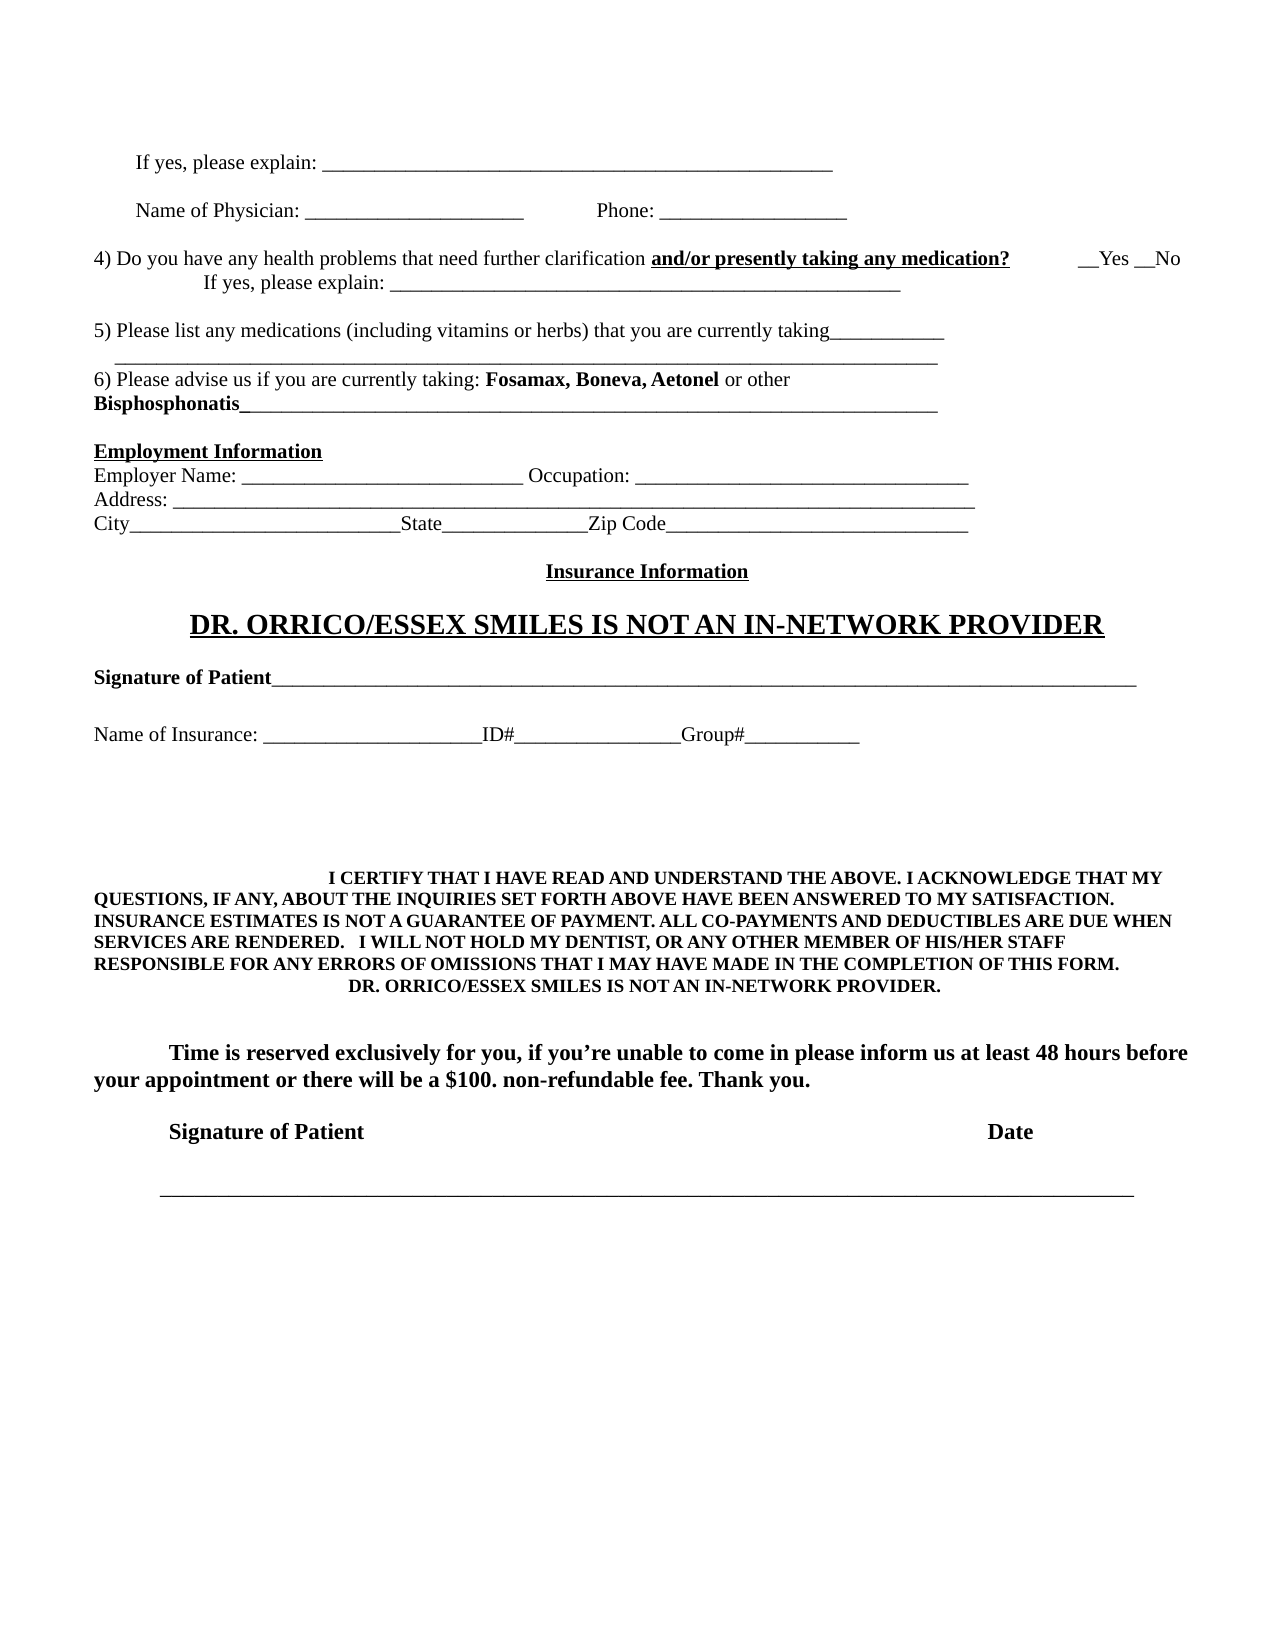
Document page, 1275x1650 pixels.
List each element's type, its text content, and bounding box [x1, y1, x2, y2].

text Signature of Patient___________________________________________________________________________________ [94, 665, 1200, 689]
text Name of Physician: _____________________ Phone: __________________ [94, 198, 1200, 222]
text Signature of Patient Date [94, 1118, 1200, 1145]
text 6) Please advise us if you are currently taking: Fosamax, Boneva, Aetonel or other Bisphosphonatis___________________________________________________________________ [94, 367, 1200, 415]
text Employer Name: ___________________________ Occupation: ________________________________ [94, 463, 1200, 487]
text If yes, please explain: _________________________________________________ [94, 150, 1200, 174]
text Insurance Information [94, 559, 1200, 583]
text Time is reserved exclusively for you, if you’re unable to come in please inform us at least 48 hours before your appointment or there will be a $100. non-refundable fee. Thank you. [94, 1039, 1200, 1092]
text Address: _____________________________________________________________________________ City­­­­­­­­­­­­__________________________State______________Zip Code_____________________________ [94, 487, 1200, 535]
text _____________________________________________________________________________________ [94, 1173, 1200, 1200]
text I CERTIFY THAT I HAVE READ AND UNDERSTAND THE ABOVE. I ACKNOWLEDGE THAT MY QUESTIONS, IF ANY, ABOUT THE INQUIRIES SET FORTH ABOVE HAVE BEEN ANSWERED TO MY SATISFACTION. INSURANCE ESTIMATES IS NOT A GUARANTEE OF PAYMENT. ALL CO-PAYMENTS AND DEDUCTIBLES ARE DUE WHEN SERVICES ARE RENDERED. I WILL NOT HOLD MY DENTIST, OR ANY OTHER MEMBER OF HIS/HER STAFF RESPONSIBLE FOR ANY ERRORS OF OMISSIONS THAT I MAY HAVE MADE IN THE COMPLETION OF THIS FORM. [94, 867, 1200, 974]
text 5) Please list any medications (including vitamins or herbs) that you are currently taking___________ [94, 318, 1200, 342]
text DR. ORRICO/ESSEX SMILES IS NOT AN IN-NETWORK PROVIDER. [94, 974, 1200, 996]
text DR. ORRICO/ESSEX SMILES IS NOT AN IN-NETWORK PROVIDER [94, 607, 1200, 641]
text If yes, please explain: _________________________________________________ [94, 270, 1200, 294]
text _______________________________________________________________________________ [94, 342, 1200, 367]
text 4) Do you have any health problems that need further clarification and/or presently taking any medication? __Yes __No [94, 246, 1200, 270]
text Employment Information [94, 439, 1200, 463]
text Name of Insurance: _____________________ID#________________Group#____­­­­­­­­­­­_______ [94, 722, 1200, 746]
